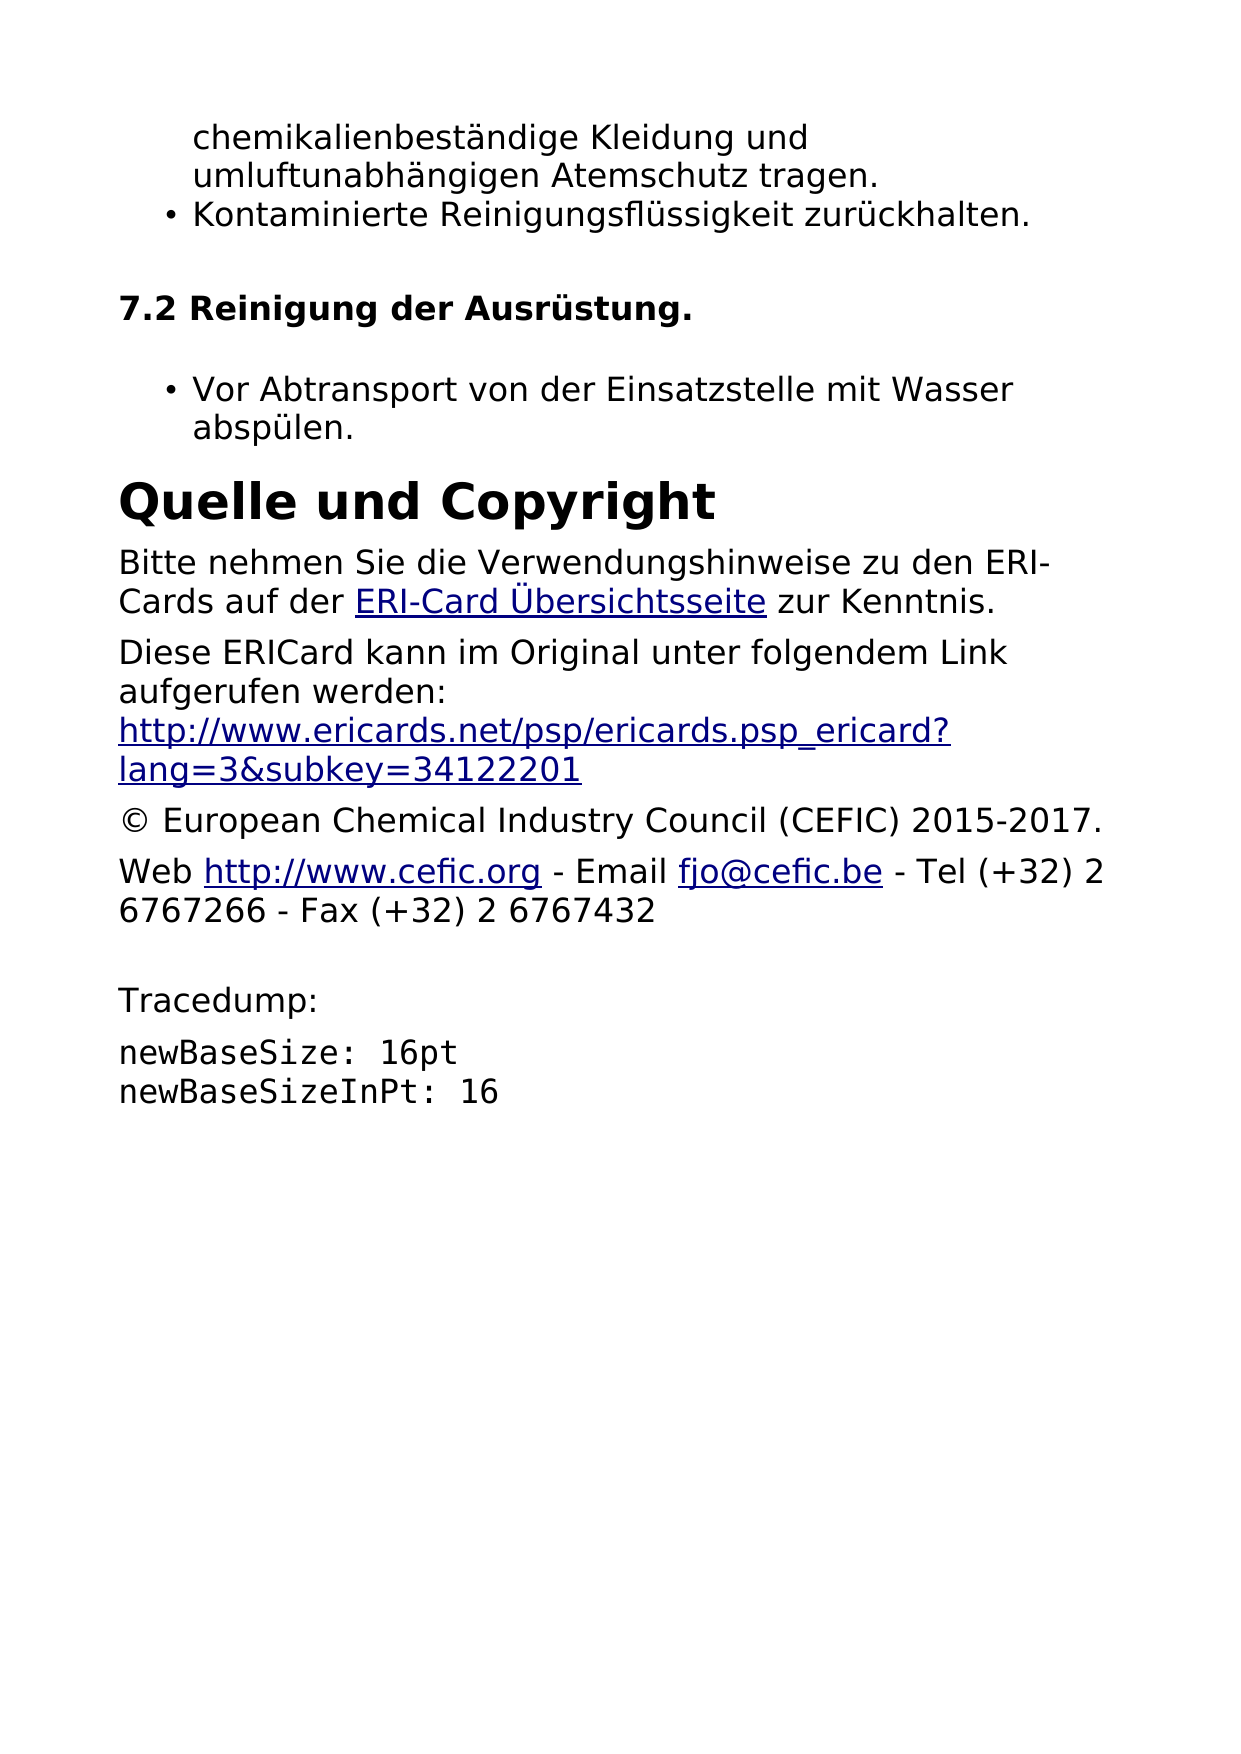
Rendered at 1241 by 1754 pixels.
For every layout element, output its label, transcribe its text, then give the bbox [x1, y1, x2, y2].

text © European Chemical Industry Council (CEFIC) 2015-2017. [118, 802, 1122, 840]
text Web http://www.cefic.org - Email fjo@cefic.be - Tel (+32) 2 6767266 - Fax (+32) 2 6767432 [118, 853, 1122, 931]
text newBaseSize: 16pt newBaseSizeInPt: 16 [118, 1033, 1122, 1111]
list Vor Abtransport von der Einsatzstelle mit Wasser abspülen. [177, 370, 1122, 448]
text Tracedump: [118, 943, 1122, 1021]
list Kontaminierte Reinigungsflüssigkeit zurückhalten. [177, 196, 1122, 235]
text Diese ERICard kann im Original unter folgendem Link aufgerufen werden: http://www.ericards.net/psp/ericards.psp_ericard?lang=3&subkey=34122201 [118, 634, 1122, 789]
subtitle 7.2 Reinigung der Ausrüstung. [118, 289, 1122, 328]
subtitle Quelle und Copyright [118, 473, 1122, 531]
text Bitte nehmen Sie die Verwendungshinweise zu den ERI-Cards auf der ERI-Card Übersichtsseite zur Kenntnis. [118, 543, 1122, 621]
list chemikalienbeständige Kleidung und umluftunabhängigen Atemschutz tragen. [177, 118, 1122, 196]
